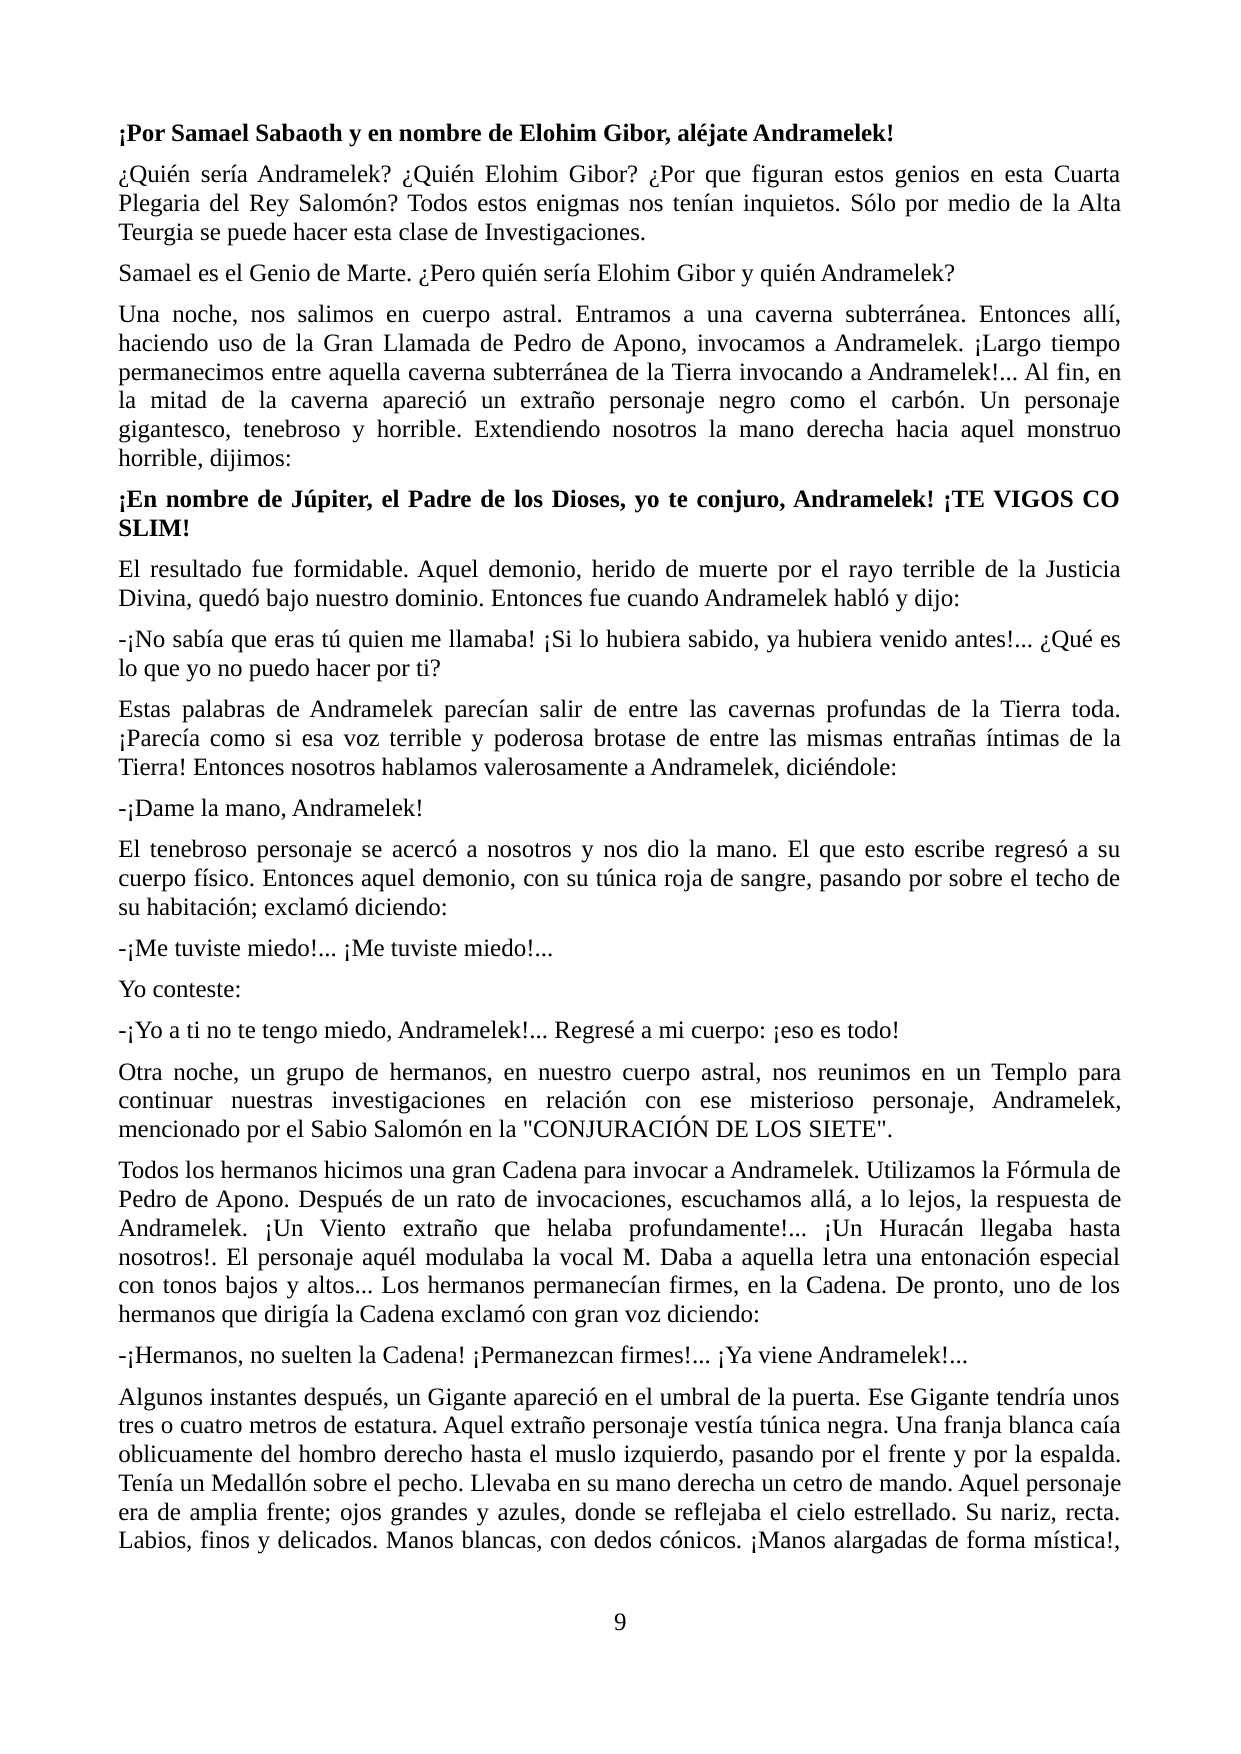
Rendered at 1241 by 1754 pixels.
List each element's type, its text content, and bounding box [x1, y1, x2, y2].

text ¡Por Samael Sabaoth y en nombre de Elohim Gibor, aléjate Andramelek! [118, 118, 1122, 147]
text Algunos instantes después, un Gigante apareció en el umbral de la puerta. Ese Gigante tendría unos tres o cuatro metros de estatura. Aquel extraño personaje vestía túnica negra. Una franja blanca caía oblicuamente del hombro derecho hasta el muslo izquierdo, pasando por el frente y por la espalda. Tenía un Medallón sobre el pecho. Llevaba en su mano derecha un cetro de mando. Aquel personaje era de amplia frente; ojos grandes y azules, donde se reflejaba el cielo estrellado. Su nariz, recta. Labios, finos y delicados. Manos blancas, con dedos cónicos. ¡Manos alargadas de forma mística!, [118, 1382, 1122, 1554]
text -¡Me tuviste miedo!... ¡Me tuviste miedo!... [118, 933, 1122, 962]
text -¡No sabía que eras tú quien me llamaba! ¡Si lo hubiera sabido, ya hubiera venido antes!... ¿Qué es lo que yo no puedo hacer por ti? [118, 624, 1122, 682]
text El tenebroso personaje se acercó a nosotros y nos dio la mano. El que esto escribe regresó a su cuerpo físico. Entonces aquel demonio, con su túnica roja de sangre, pasando por sobre el techo de su habitación; exclamó diciendo: [118, 834, 1122, 921]
text El resultado fue formidable. Aquel demonio, herido de muerte por el rayo terrible de la Justicia Divina, quedó bajo nuestro dominio. Entonces fue cuando Andramelek habló y dijo: [118, 554, 1122, 612]
text ¡En nombre de Júpiter, el Padre de los Dioses, yo te conjuro, Andramelek! ¡TE VIGOS CO SLIM! [118, 484, 1122, 542]
text Yo conteste: [118, 974, 1122, 1003]
text -¡Hermanos, no suelten la Cadena! ¡Permanezcan firmes!... ¡Ya viene Andramelek!... [118, 1341, 1122, 1369]
text Otra noche, un grupo de hermanos, en nuestro cuerpo astral, nos reunimos en un Templo para continuar nuestras investigaciones en relación con ese misterioso personaje, Andramelek, mencionado por el Sabio Salomón en la "CONJURACIÓN DE LOS SIETE". [118, 1057, 1122, 1143]
text Una noche, nos salimos en cuerpo astral. Entramos a una caverna subterránea. Entonces allí, haciendo uso de la Gran Llamada de Pedro de Apono, invocamos a Andramelek. ¡Largo tiempo permanecimos entre aquella caverna subterránea de la Tierra invocando a Andramelek!... Al fin, en la mitad de la caverna apareció un extraño personaje negro como el carbón. Un personaje gigantesco, tenebroso y horrible. Extendiendo nosotros la mano derecha hacia aquel monstruo horrible, dijimos: [118, 299, 1122, 472]
text ¿Quién sería Andramelek? ¿Quién Elohim Gibor? ¿Por que figuran estos genios en esta Cuarta Plegaria del Rey Salomón? Todos estos enigmas nos tenían inquietos. Sólo por medio de la Alta Teurgia se puede hacer esta clase de Investigaciones. [118, 159, 1122, 246]
text Todos los hermanos hicimos una gran Cadena para invocar a Andramelek. Utilizamos la Fórmula de Pedro de Apono. Después de un rato de invocaciones, escuchamos allá, a lo lejos, la respuesta de Andramelek. ¡Un Viento extraño que helaba profundamente!... ¡Un Huracán llegaba hasta nosotros!. El personaje aquél modulaba la vocal M. Daba a aquella letra una entonación especial con tonos bajos y altos... Los hermanos permanecían firmes, en la Cadena. De pronto, uno de los hermanos que dirigía la Cadena exclamó con gran voz diciendo: [118, 1156, 1122, 1328]
text -¡Dame la mano, Andramelek! [118, 793, 1122, 822]
text -¡Yo a ti no te tengo miedo, Andramelek!... Regresé a mi cuerpo: ¡eso es todo! [118, 1016, 1122, 1044]
text Estas palabras de Andramelek parecían salir de entre las cavernas profundas de la Tierra toda. ¡Parecía como si esa voz terrible y poderosa brotase de entre las mismas entrañas íntimas de la Tierra! Entonces nosotros hablamos valerosamente a Andramelek, diciéndole: [118, 694, 1122, 781]
text Samael es el Genio de Marte. ¿Pero quién sería Elohim Gibor y quién Andramelek? [118, 258, 1122, 287]
